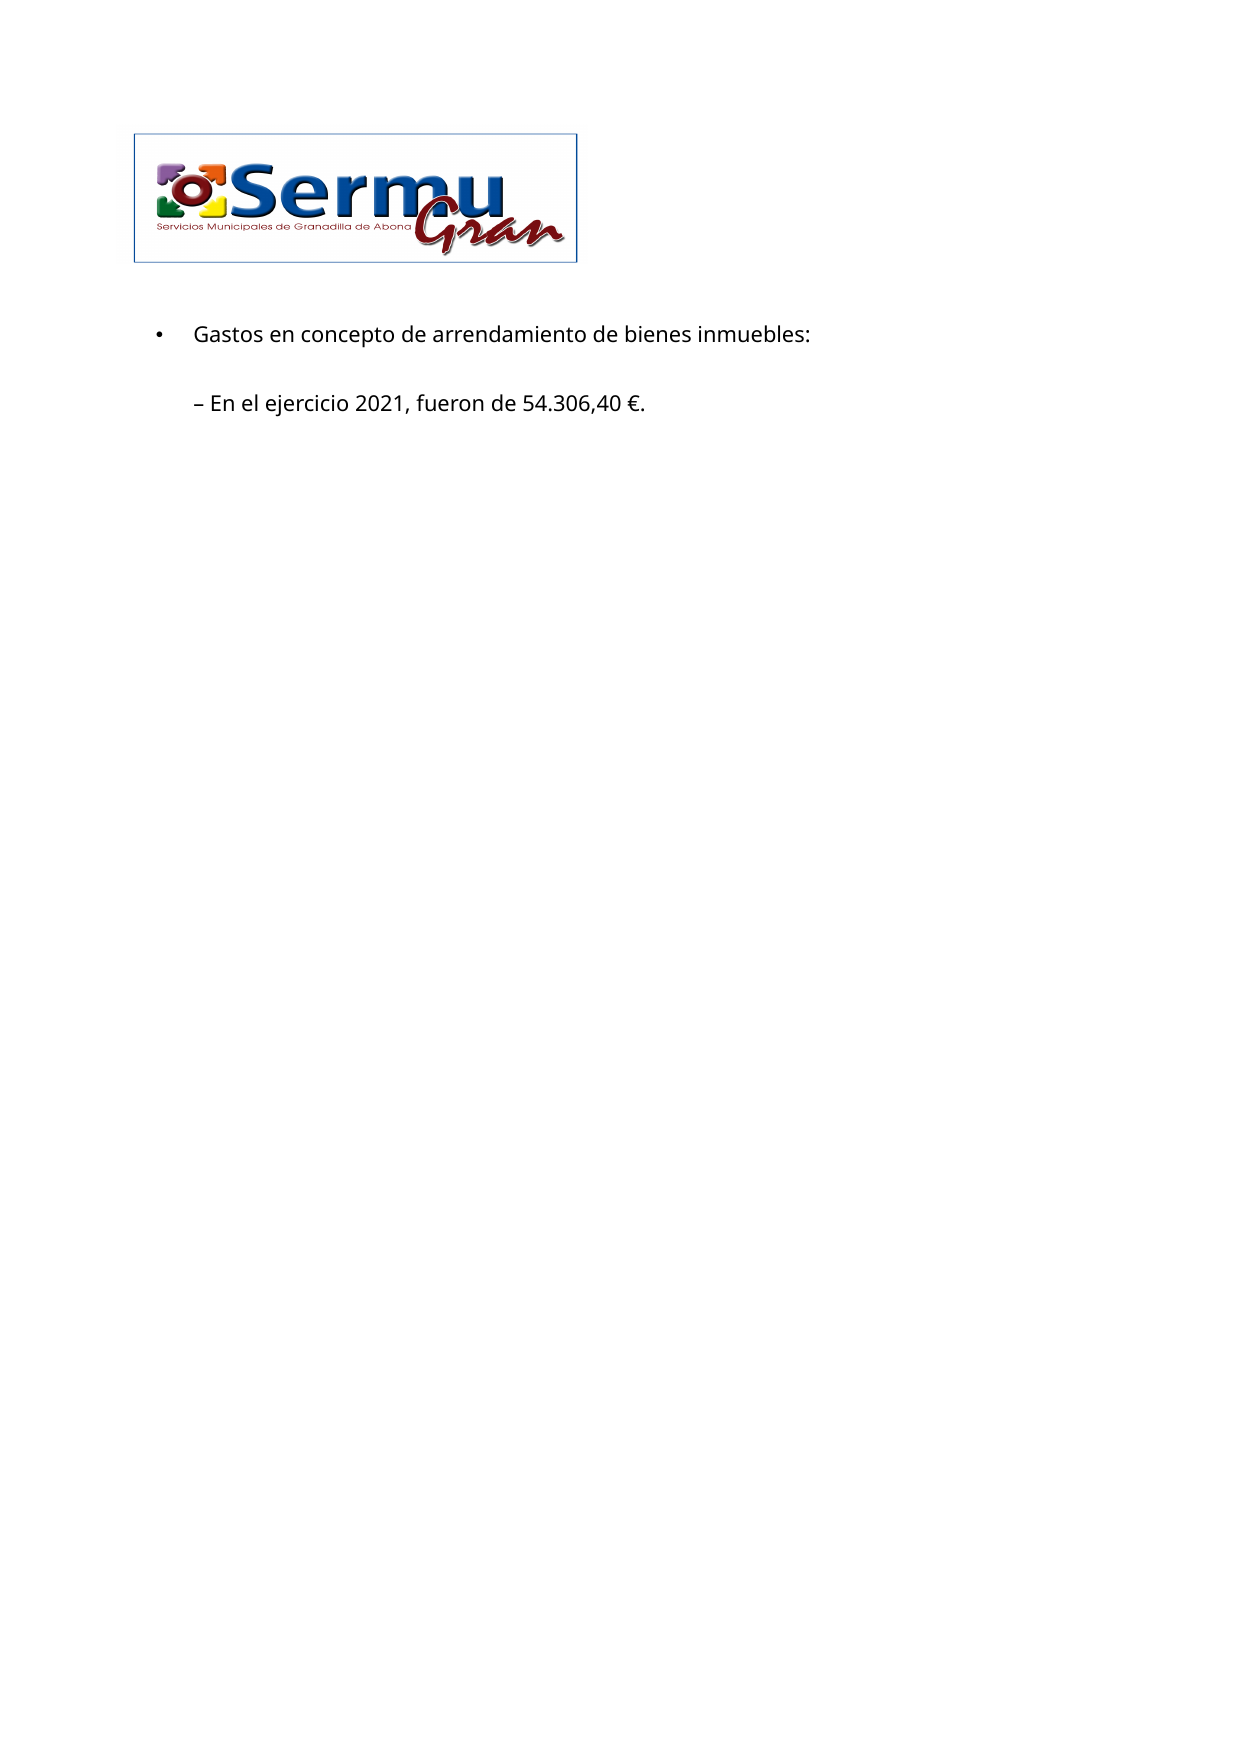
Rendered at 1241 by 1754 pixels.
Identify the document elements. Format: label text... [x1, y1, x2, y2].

picture [116, 124, 588, 264]
list Gastos en concepto de arrendamiento de bienes inmuebles: – En el ejercicio 2021, fueron de 54.306,40 €. [156, 319, 1122, 417]
